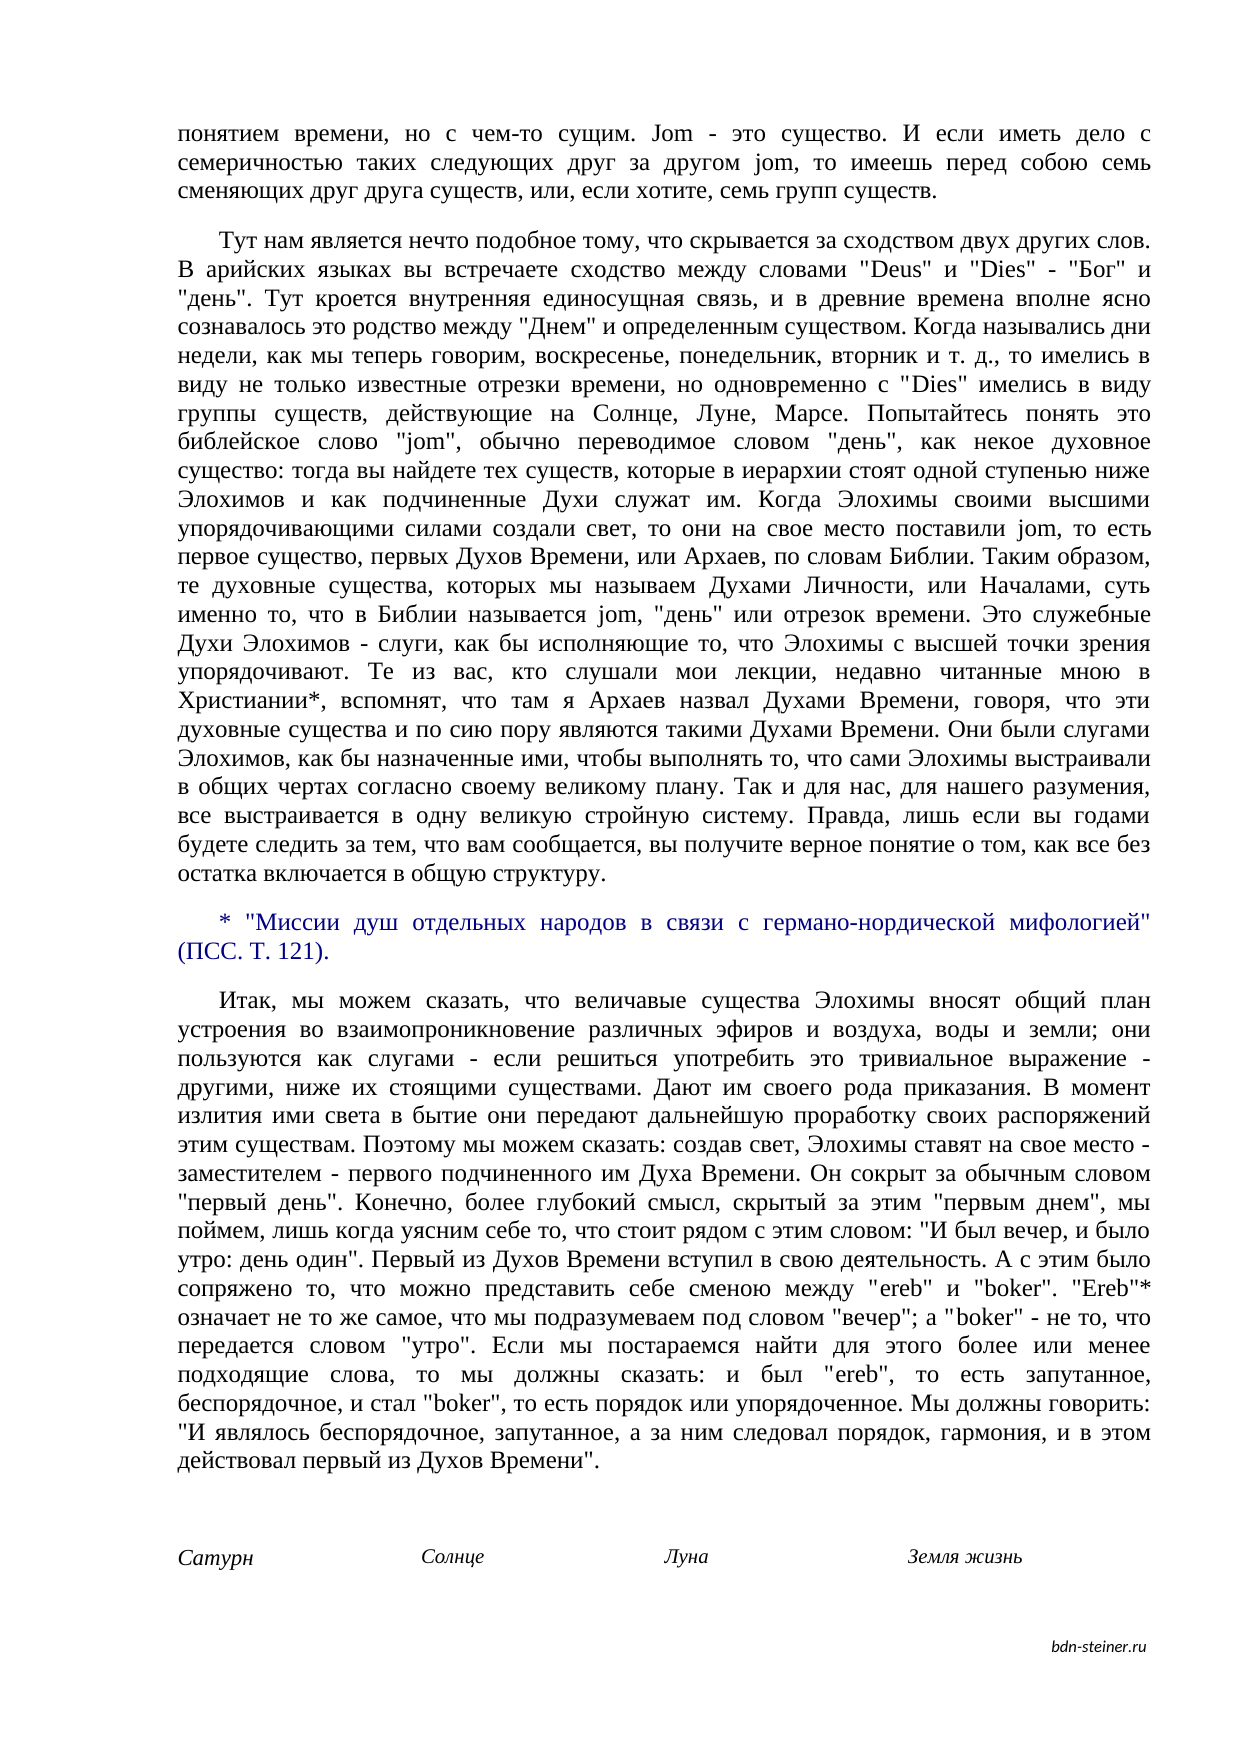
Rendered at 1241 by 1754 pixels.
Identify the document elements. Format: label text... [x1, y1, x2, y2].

table_header Земля жизнь [908, 1544, 1152, 1591]
table_header Солнце [421, 1544, 664, 1591]
table_header Луна [664, 1544, 908, 1591]
text Итак, мы можем сказать, что величавые существа Элохимы вносят общий план устроения во взаимопроникновение различных эфиров и воздуха, воды и земли; они пользуются как слугами - если решиться употребить это тривиальное выражение - другими, ниже их стоящими существами. Дают им своего рода приказания. В момент излития ими света в бытие они передают дальнейшую проработку своих распоряжений этим существам. Поэтому мы можем сказать: создав свет, Элохимы ставят на свое место - заместителем - первого подчиненного им Духа Времени. Он сокрыт за обычным словом "первый день". Конечно, более глубокий смысл, скрытый за этим "первым днем", мы поймем, лишь когда уясним себе то, что стоит рядом с этим словом: "И был вечер, и было утро: день один". Первый из Духов Времени вступил в свою деятельность. А с этим было сопряжено то, что можно представить себе сменою между "ereb" и "boker". "Ereb"* означает не то же самое, что мы подразумеваем под словом "вечер"; а "boker" - не то, что передается словом "утро". Если мы постараемся найти для этого более или менее подходящие слова, то мы должны сказать: и был "ereb", то есть запутанное, беспорядочное, и стал "boker", то есть порядок или упорядоченное. Мы должны говорить: "И являлось беспорядочное, запутанное, а за ним следовал порядок, гармония, и в этом действовал первый из Духов Времени". [177, 986, 1152, 1474]
table_header Сатурн [177, 1544, 421, 1591]
text * "Миссии душ отдельных народов в связи с германо-нордической мифологией" (ПСС. Т. 121). [177, 907, 1152, 965]
text Тут нам является нечто подобное тому, что скрывается за сходством двух других слов. В арийских языках вы встречаете сходство между словами "Deus" и "Dies" - "Бог" и "день". Тут кроется внутренняя единосущная связь, и в древние времена вполне ясно сознавалось это родство между "Днем" и определенным существом. Когда назывались дни недели, как мы теперь говорим, воскресенье, понедельник, вторник и т. д., то имелись в виду не только известные отрезки времени, но одновременно с "Dies" имелись в виду группы существ, действующие на Солнце, Луне, Марсе. Попытайтесь понять это библейское слово "jom", обычно переводимое словом "день", как некое духовное существо: тогда вы найдете тех существ, которые в иерархии стоят одной ступенью ниже Элохимов и как подчиненные Духи служат им. Когда Элохимы своими высшими упорядочивающими силами создали свет, то они на свое место поставили jom, то есть первое существо, первых Духов Времени, или Архаев, по словам Библии. Таким образом, те духовные существа, которых мы называем Духами Личности, или Началами, суть именно то, что в Библии называется jom, "день" или отрезок времени. Это служебные Духи Элохимов - слуги, как бы исполняющие то, что Элохимы с высшей точки зрения упорядочивают. Те из вас, кто слушали мои лекции, недавно читанные мною в Христиании*, вспомнят, что там я Архаев назвал Духами Времени, говоря, что эти духовные существа и по сию пору являются такими Духами Времени. Они были слугами Элохимов, как бы назначенные ими, чтобы выполнять то, что сами Элохимы выстраивали в общих чертах согласно своему великому плану. Так и для нас, для нашего разумения, все выстраивается в одну великую стройную систему. Правда, лишь если вы годами будете следить за тем, что вам сообщается, вы получите верное понятие о том, как все без остатка включается в общую структуру. [177, 225, 1152, 886]
text понятием времени, но с чем-то сущим. Jom - это существо. И если иметь дело с семеричностью таких следующих друг за другом jom, то имеешь перед собою семь сменяющих друг друга существ, или, если хотите, семь групп существ. [177, 118, 1152, 204]
